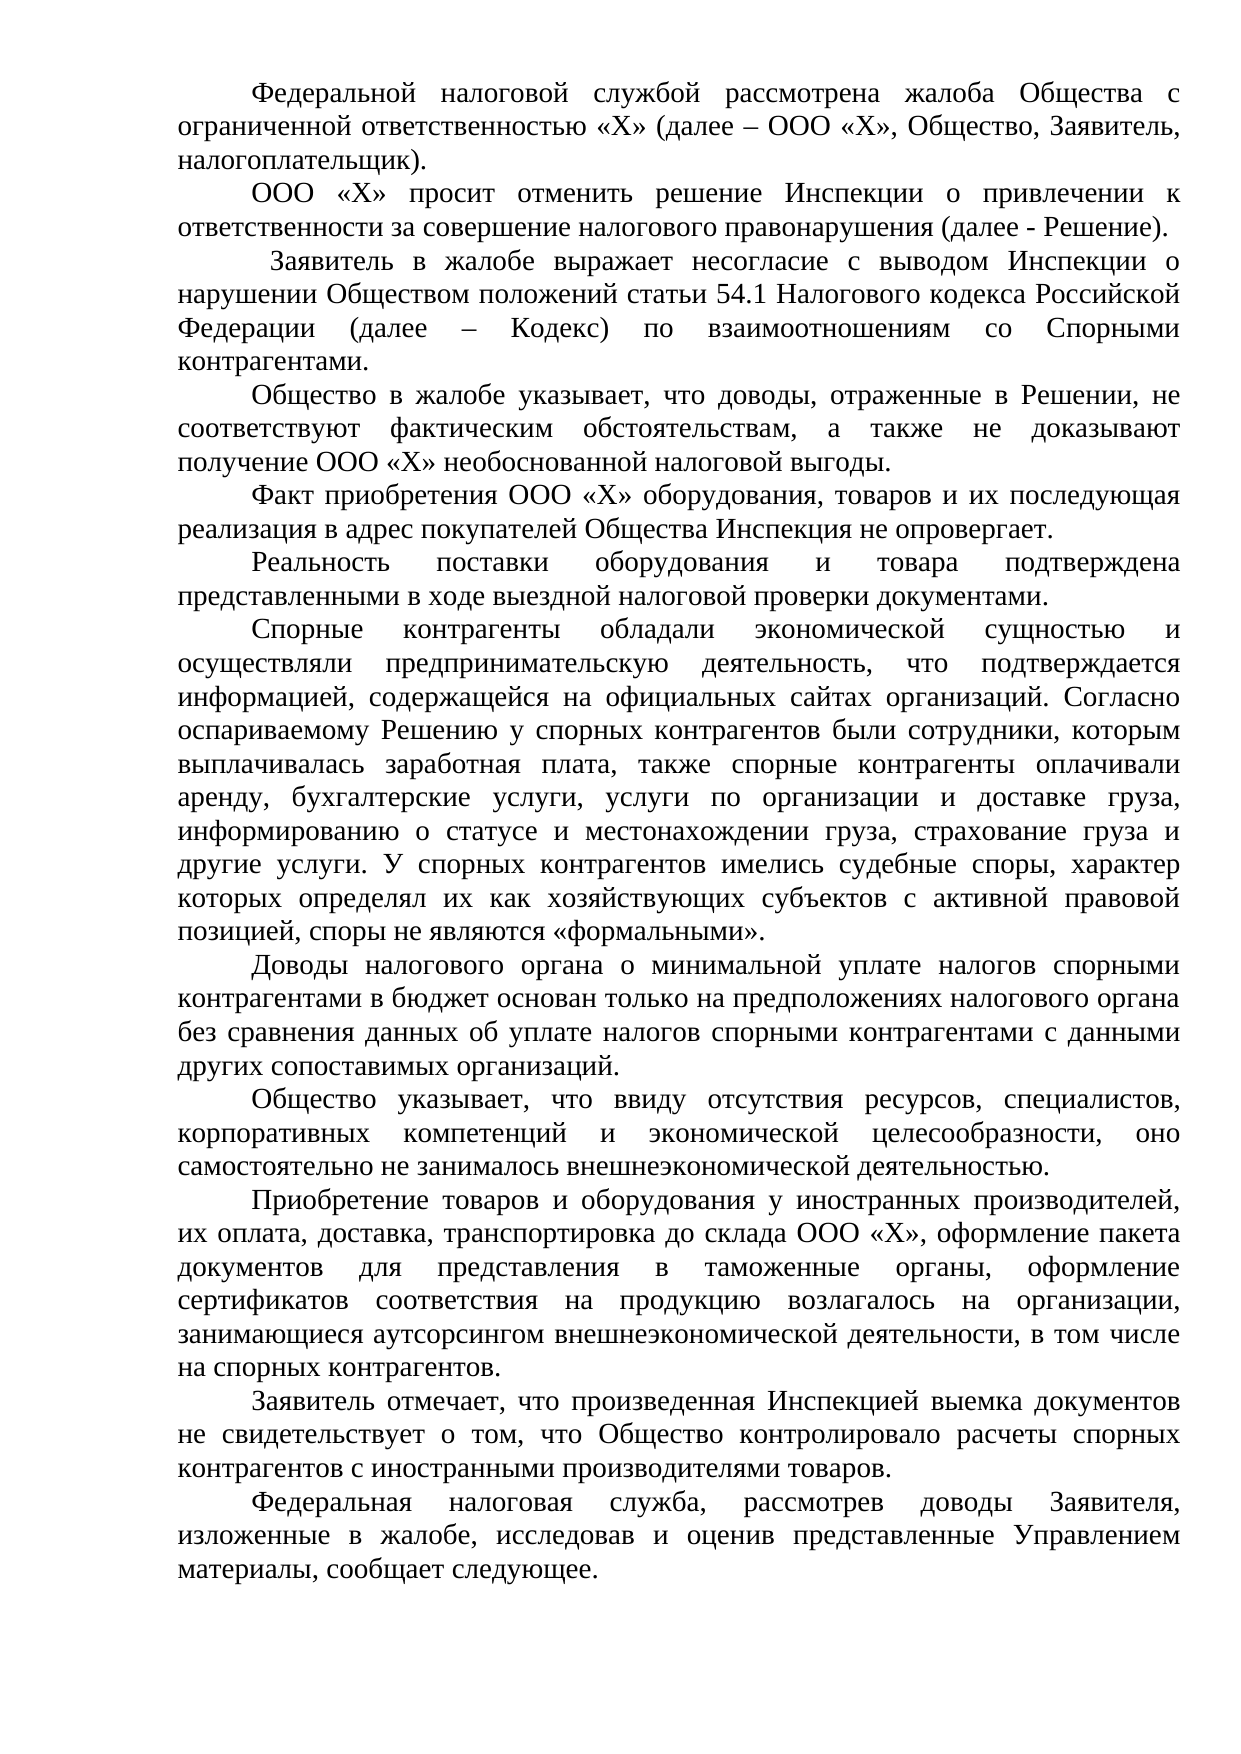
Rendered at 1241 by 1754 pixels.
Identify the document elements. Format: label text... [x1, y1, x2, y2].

text Общество в жалобе указывает, что доводы, отраженные в Решении, не соответствуют фактическим обстоятельствам, а также не доказывают получение ООО «Х» необоснованной налоговой выгоды. [177, 377, 1181, 477]
text Факт приобретения ООО «Х» оборудования, товаров и их последующая реализация в адрес покупателей Общества Инспекция не опровергает. [177, 477, 1181, 544]
text Спорные контрагенты обладали экономической сущностью и осуществляли предпринимательскую деятельность, что подтверждается информацией, содержащейся на официальных сайтах организаций. Согласно оспариваемому Решению у спорных контрагентов были сотрудники, которым выплачивалась заработная плата, также спорные контрагенты оплачивали аренду, бухгалтерские услуги, услуги по организации и доставке груза, информированию о статусе и местонахождении груза, страхование груза и другие услуги. У спорных контрагентов имелись судебные споры, характер которых определял их как хозяйствующих субъектов с активной правовой позицией, споры не являются «формальными». [177, 612, 1181, 947]
text Федеральной налоговой службой рассмотрена жалоба Общества с ограниченной ответственностью «Х» (далее – ООО «Х», Общество, Заявитель, налогоплательщик). [177, 75, 1181, 176]
text Доводы налогового органа о минимальной уплате налогов спорными контрагентами в бюджет основан только на предположениях налогового органа без сравнения данных об уплате налогов спорными контрагентами с данными других сопоставимых организаций. [177, 947, 1181, 1081]
text Заявитель в жалобе выражает несогласие с выводом Инспекции о нарушении Обществом положений статьи 54.1 Налогового кодекса Российской Федерации (далее – Кодекс) по взаимоотношениям со Спорными контрагентами. [177, 243, 1181, 377]
text ООО «Х» просит отменить решение Инспекции о привлечении к ответственности за совершение налогового правонарушения (далее - Решение). [177, 176, 1181, 243]
text Реальность поставки оборудования и товара подтверждена представленными в ходе выездной налоговой проверки документами. [177, 544, 1181, 612]
text Общество указывает, что ввиду отсутствия ресурсов, специалистов, корпоративных компетенций и экономической целесообразности, оно самостоятельно не занималось внешнеэкономической деятельностью. [177, 1081, 1181, 1182]
text Приобретение товаров и оборудования у иностранных производителей, их оплата, доставка, транспортировка до склада ООО «Х», оформление пакета документов для представления в таможенные органы, оформление сертификатов соответствия на продукцию возлагалось на организации, занимающиеся аутсорсингом внешнеэкономической деятельности, в том числе на спорных контрагентов. [177, 1182, 1181, 1383]
text Федеральная налоговая служба, рассмотрев доводы Заявителя, изложенные в жалобе, исследовав и оценив представленные Управлением материалы, сообщает следующее. [177, 1484, 1181, 1584]
text Заявитель отмечает, что произведенная Инспекцией выемка документов не свидетельствует о том, что Общество контролировало расчеты спорных контрагентов с иностранными производителями товаров. [177, 1383, 1181, 1484]
